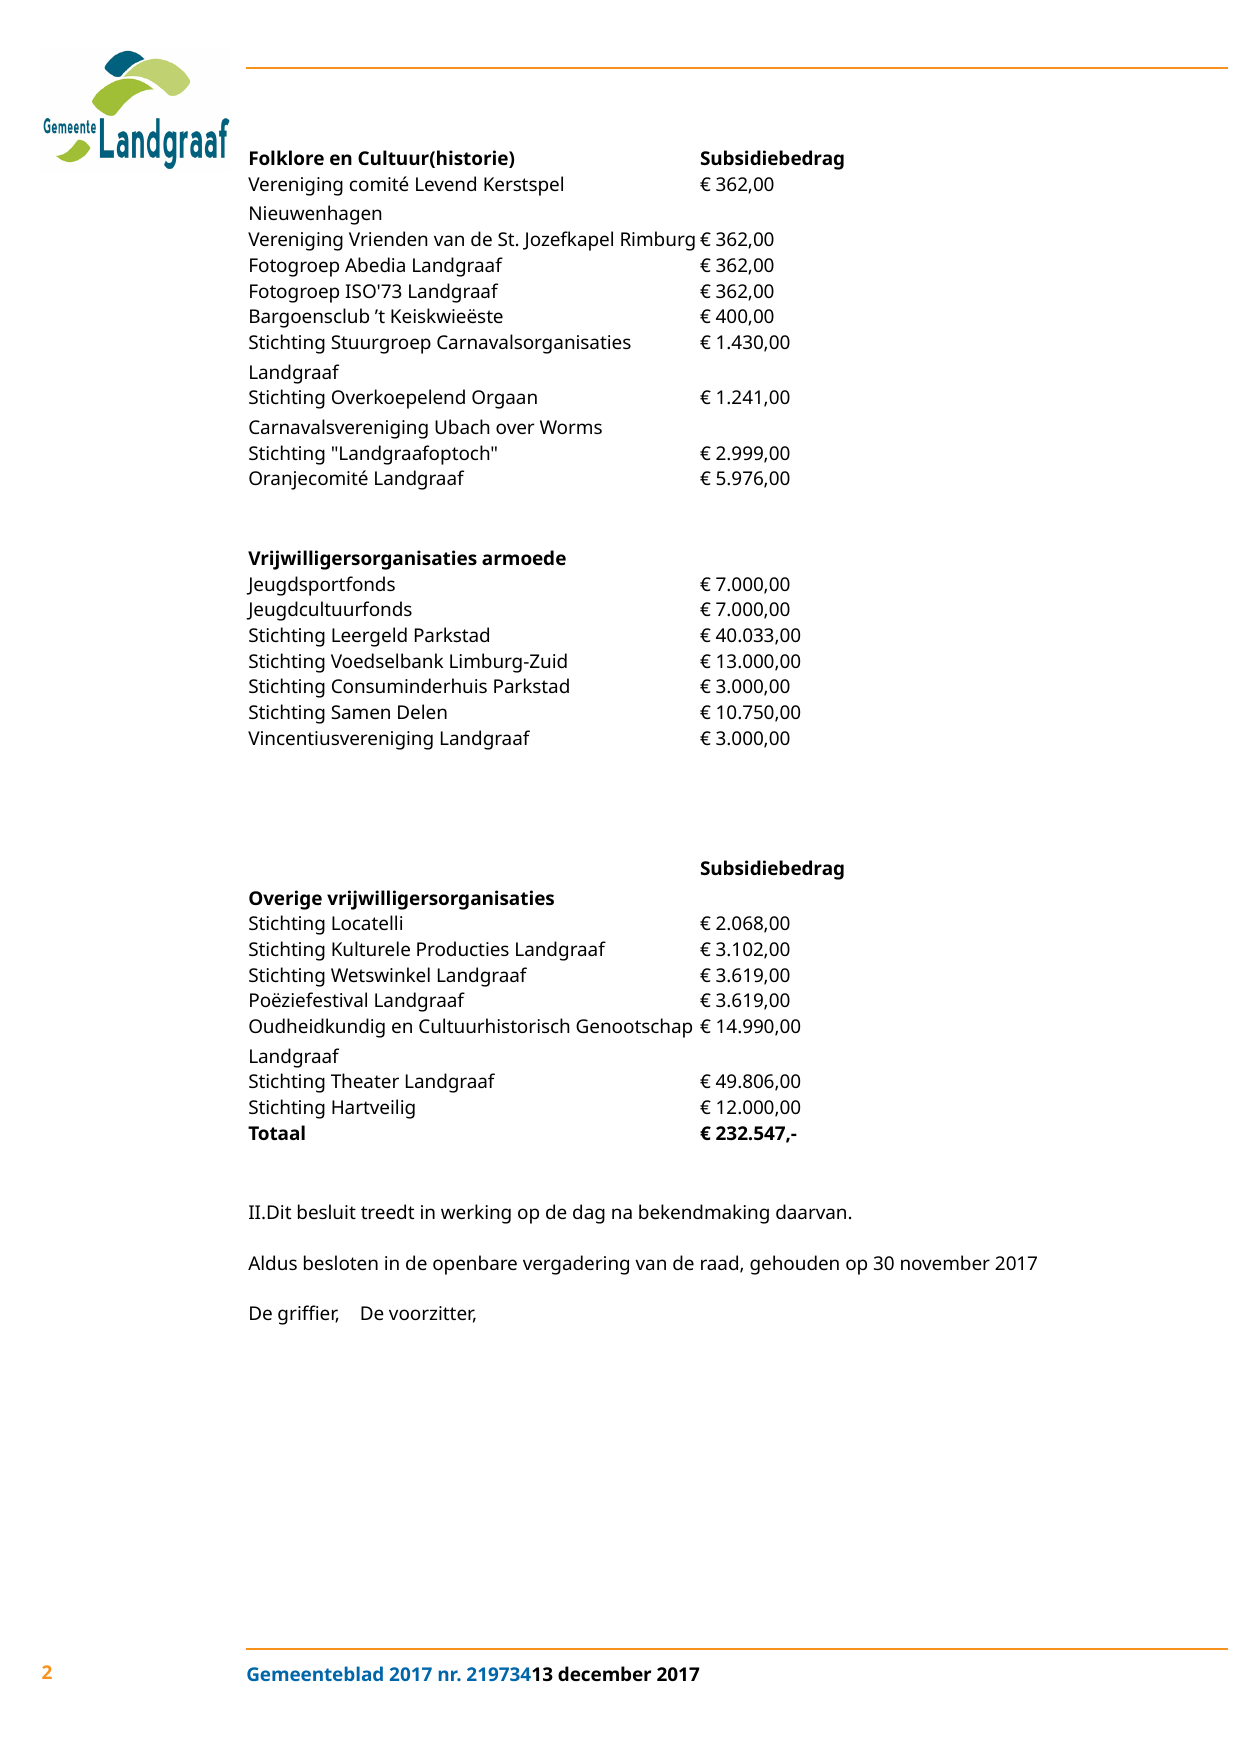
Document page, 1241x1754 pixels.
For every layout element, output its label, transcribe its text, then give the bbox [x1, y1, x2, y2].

table_cell Stichting Theater Landgraaf [248, 1069, 700, 1094]
table_cell € 362,00 [700, 226, 1152, 252]
table_cell € 7.000,00 [700, 571, 1152, 597]
table_cell Stichting Samen Delen [248, 700, 700, 725]
table_cell € 362,00 [700, 252, 1152, 278]
table_cell Stichting "Landgraafoptoch" [248, 440, 700, 466]
table_cell Vereniging Vrienden van de St. Jozefkapel Rimburg [248, 226, 700, 252]
text De griffier, De voorzitter, [248, 1300, 1152, 1326]
table_cell Stichting Wetswinkel Landgraaf [248, 962, 700, 988]
table_cell Stichting Leergeld Parkstad [248, 622, 700, 648]
table_cell Fotogroep ISO'73 Landgraaf [248, 278, 700, 303]
table_cell € 1.241,00 [700, 385, 1152, 440]
table_cell Fotogroep Abedia Landgraaf [248, 252, 700, 278]
table_cell € 13.000,00 [700, 648, 1152, 674]
table_cell Vereniging comité Levend Kerstspel Nieuwenhagen [248, 171, 700, 226]
table_cell € 1.430,00 [700, 329, 1152, 384]
table_header Subsidiebedrag [700, 855, 1152, 910]
table_cell Stichting Voedselbank Limburg-Zuid [248, 648, 700, 674]
table_cell € 2.068,00 [700, 910, 1152, 936]
table_cell Oranjecomité Landgraaf [248, 466, 700, 491]
table_cell Oudheidkundig en Cultuurhistorisch Genootschap Landgraaf [248, 1013, 700, 1069]
table_cell € 14.990,00 [700, 1013, 1152, 1069]
table_cell € 7.000,00 [700, 597, 1152, 622]
table_header Subsidiebedrag [700, 145, 1152, 171]
table_cell € 2.999,00 [700, 440, 1152, 466]
table_cell Stichting Hartveilig [248, 1094, 700, 1120]
table_cell Bargoensclub ’t Keiskwieëste [248, 304, 700, 329]
table_cell Stichting Consuminderhuis Parkstad [248, 674, 700, 699]
table_cell € 400,00 [700, 304, 1152, 329]
table_cell Stichting Kulturele Producties Landgraaf [248, 936, 700, 962]
table_cell € 362,00 [700, 278, 1152, 303]
table_cell € 40.033,00 [700, 622, 1152, 648]
table_cell Totaal [248, 1120, 700, 1146]
table_cell € 232.547,- [700, 1120, 1152, 1146]
table_cell Vincentiusvereniging Landgraaf [248, 725, 700, 751]
table_cell € 5.976,00 [700, 466, 1152, 491]
table_cell € 3.000,00 [700, 725, 1152, 751]
table_header Vrijwilligersorganisaties armoede [248, 545, 700, 571]
table_cell € 12.000,00 [700, 1094, 1152, 1120]
table_cell Stichting Overkoepelend Orgaan Carnavalsvereniging Ubach over Worms [248, 385, 700, 440]
table_cell € 10.750,00 [700, 700, 1152, 725]
picture [41, 47, 231, 172]
table_cell Stichting Locatelli [248, 910, 700, 936]
table_cell Jeugdsportfonds [248, 571, 700, 597]
table_cell Stichting Stuurgroep Carnavalsorganisaties Landgraaf [248, 329, 700, 384]
text Aldus besloten in de openbare vergadering van de raad, gehouden op 30 november 2017 [248, 1250, 1152, 1276]
text II.Dit besluit treedt in werking op de dag na bekendmaking daarvan. [248, 1199, 1152, 1225]
table_cell Jeugdcultuurfonds [248, 597, 700, 622]
table_cell € 3.000,00 [700, 674, 1152, 699]
table_cell € 49.806,00 [700, 1069, 1152, 1094]
table_cell € 362,00 [700, 171, 1152, 226]
table_cell € 3.619,00 [700, 988, 1152, 1013]
table_header Overige vrijwilligersorganisaties [248, 855, 700, 910]
table_header Folklore en Cultuur(historie) [248, 145, 700, 171]
table_cell Poëziefestival Landgraaf [248, 988, 700, 1013]
table_cell € 3.619,00 [700, 962, 1152, 988]
table_cell € 3.102,00 [700, 936, 1152, 962]
